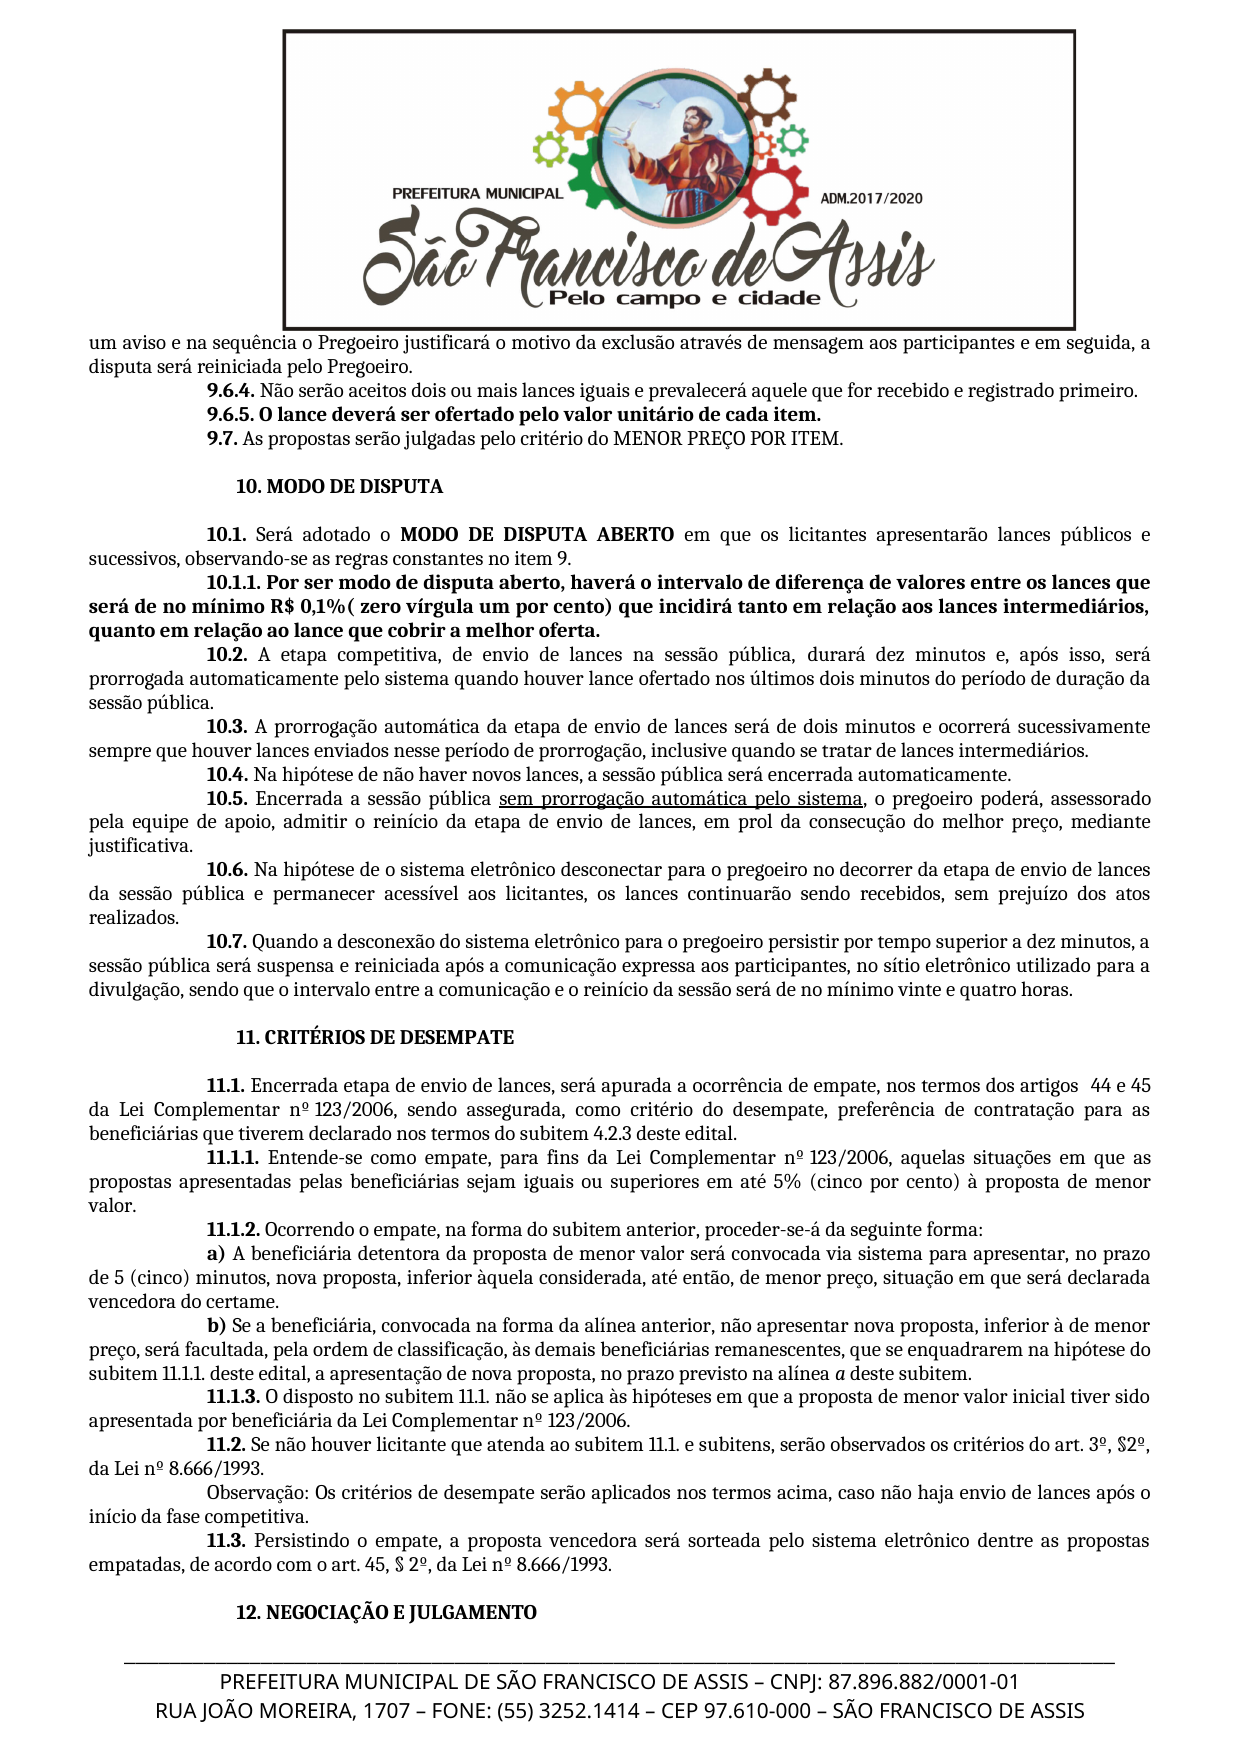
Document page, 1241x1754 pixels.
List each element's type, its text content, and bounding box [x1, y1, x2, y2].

text um aviso e na sequência o Pregoeiro justificará o motivo da exclusão através de mensagem aos participantes e em seguida, a disputa será reiniciada pelo Pregoeiro. [89, 331, 1152, 379]
text 10.2. A etapa competitiva, de envio de lances na sessão pública, durará dez minutos e, após isso, será prorrogada automaticamente pelo sistema quando houver lance ofertado nos últimos dois minutos do período de duração da sessão pública. [89, 642, 1152, 714]
text 10.6. Na hipótese de o sistema eletrônico desconectar para o pregoeiro no decorrer da etapa de envio de lances da sessão pública e permanecer acessível aos licitantes, os lances continuarão sendo recebidos, sem prejuízo dos atos realizados. [89, 858, 1152, 930]
text 11.1.1. Entende-se como empate, para fins da Lei Complementar nº 123/2006, aquelas situações em que as propostas apresentadas pelas beneficiárias sejam iguais ou superiores em até 5% (cinco por cento) à proposta de menor valor. [89, 1146, 1152, 1217]
text a) A beneficiária detentora da proposta de menor valor será convocada via sistema para apresentar, no prazo de 5 (cinco) minutos, nova proposta, inferior àquela considerada, até então, de menor preço, situação em que será declarada vencedora do certame. [89, 1241, 1152, 1313]
text 11.1.2. Ocorrendo o empate, na forma do subitem anterior, proceder-se-á da seguinte forma: [89, 1217, 1152, 1241]
text 10.3. A prorrogação automática da etapa de envio de lances será de dois minutos e ocorrerá sucessivamente sempre que houver lances enviados nesse período de prorrogação, inclusive quando se tratar de lances intermediários. [89, 714, 1152, 762]
text 10.5. Encerrada a sessão pública sem prorrogação automática pelo sistema, o pregoeiro poderá, assessorado pela equipe de apoio, admitir o reinício da etapa de envio de lances, em prol da consecução do melhor preço, mediante justificativa. [89, 786, 1152, 858]
text 9.7. As propostas serão julgadas pelo critério do MENOR PREÇO POR ITEM. [89, 427, 1152, 451]
text 10. MODO DE DISPUTA [89, 475, 1152, 499]
text 12. NEGOCIAÇÃO E JULGAMENTO [89, 1601, 1152, 1625]
text 10.1.1. Por ser modo de disputa aberto, haverá o intervalo de diferença de valores entre os lances que será de no mínimo R$ 0,1%( zero vírgula um por cento) que incidirá tanto em relação aos lances intermediários, quanto em relação ao lance que cobrir a melhor oferta. [89, 571, 1152, 642]
text 11. CRITÉRIOS DE DESEMPATE [89, 1026, 1152, 1050]
text 9.6.4. Não serão aceitos dois ou mais lances iguais e prevalecerá aquele que for recebido e registrado primeiro. [89, 379, 1152, 403]
text Observação: Os critérios de desempate serão aplicados nos termos acima, caso não haja envio de lances após o início da fase competitiva. [89, 1481, 1152, 1529]
text 11.1. Encerrada etapa de envio de lances, será apurada a ocorrência de empate, nos termos dos artigos 44 e 45 da Lei Complementar nº 123/2006, sendo assegurada, como critério do desempate, preferência de contratação para as beneficiárias que tiverem declarado nos termos do subitem 4.2.3 deste edital. [89, 1074, 1152, 1146]
text 10.4. Na hipótese de não haver novos lances, a sessão pública será encerrada automaticamente. [89, 762, 1152, 786]
text 10.7. Quando a desconexão do sistema eletrônico para o pregoeiro persistir por tempo superior a dez minutos, a sessão pública será suspensa e reiniciada após a comunicação expressa aos participantes, no sítio eletrônico utilizado para a divulgação, sendo que o intervalo entre a comunicação e o reinício da sessão será de no mínimo vinte e quatro horas. [89, 930, 1152, 1002]
text 11.1.3. O disposto no subitem 11.1. não se aplica às hipóteses em que a proposta de menor valor inicial tiver sido apresentada por beneficiária da Lei Complementar nº 123/2006. [89, 1385, 1152, 1433]
text 10.1. Será adotado o MODO DE DISPUTA ABERTO em que os licitantes apresentarão lances públicos e sucessivos, observando-se as regras constantes no item 9. [89, 523, 1152, 571]
text 9.6.5. O lance deverá ser ofertado pelo valor unitário de cada item. [89, 403, 1152, 427]
text 11.2. Se não houver licitante que atenda ao subitem 11.1. e subitens, serão observados os critérios do art. 3º, §2º, da Lei nº 8.666/1993. [89, 1433, 1152, 1481]
text 11.3. Persistindo o empate, a proposta vencedora será sorteada pelo sistema eletrônico dentre as propostas empatadas, de acordo com o art. 45, § 2º, da Lei nº 8.666/1993. [89, 1529, 1152, 1577]
text b) Se a beneficiária, convocada na forma da alínea anterior, não apresentar nova proposta, inferior à de menor preço, será facultada, pela ordem de classificação, às demais beneficiárias remanescentes, que se enquadrarem na hipótese do subitem 11.1.1. deste edital, a apresentação de nova proposta, no prazo previsto na alínea a deste subitem. [89, 1313, 1152, 1385]
